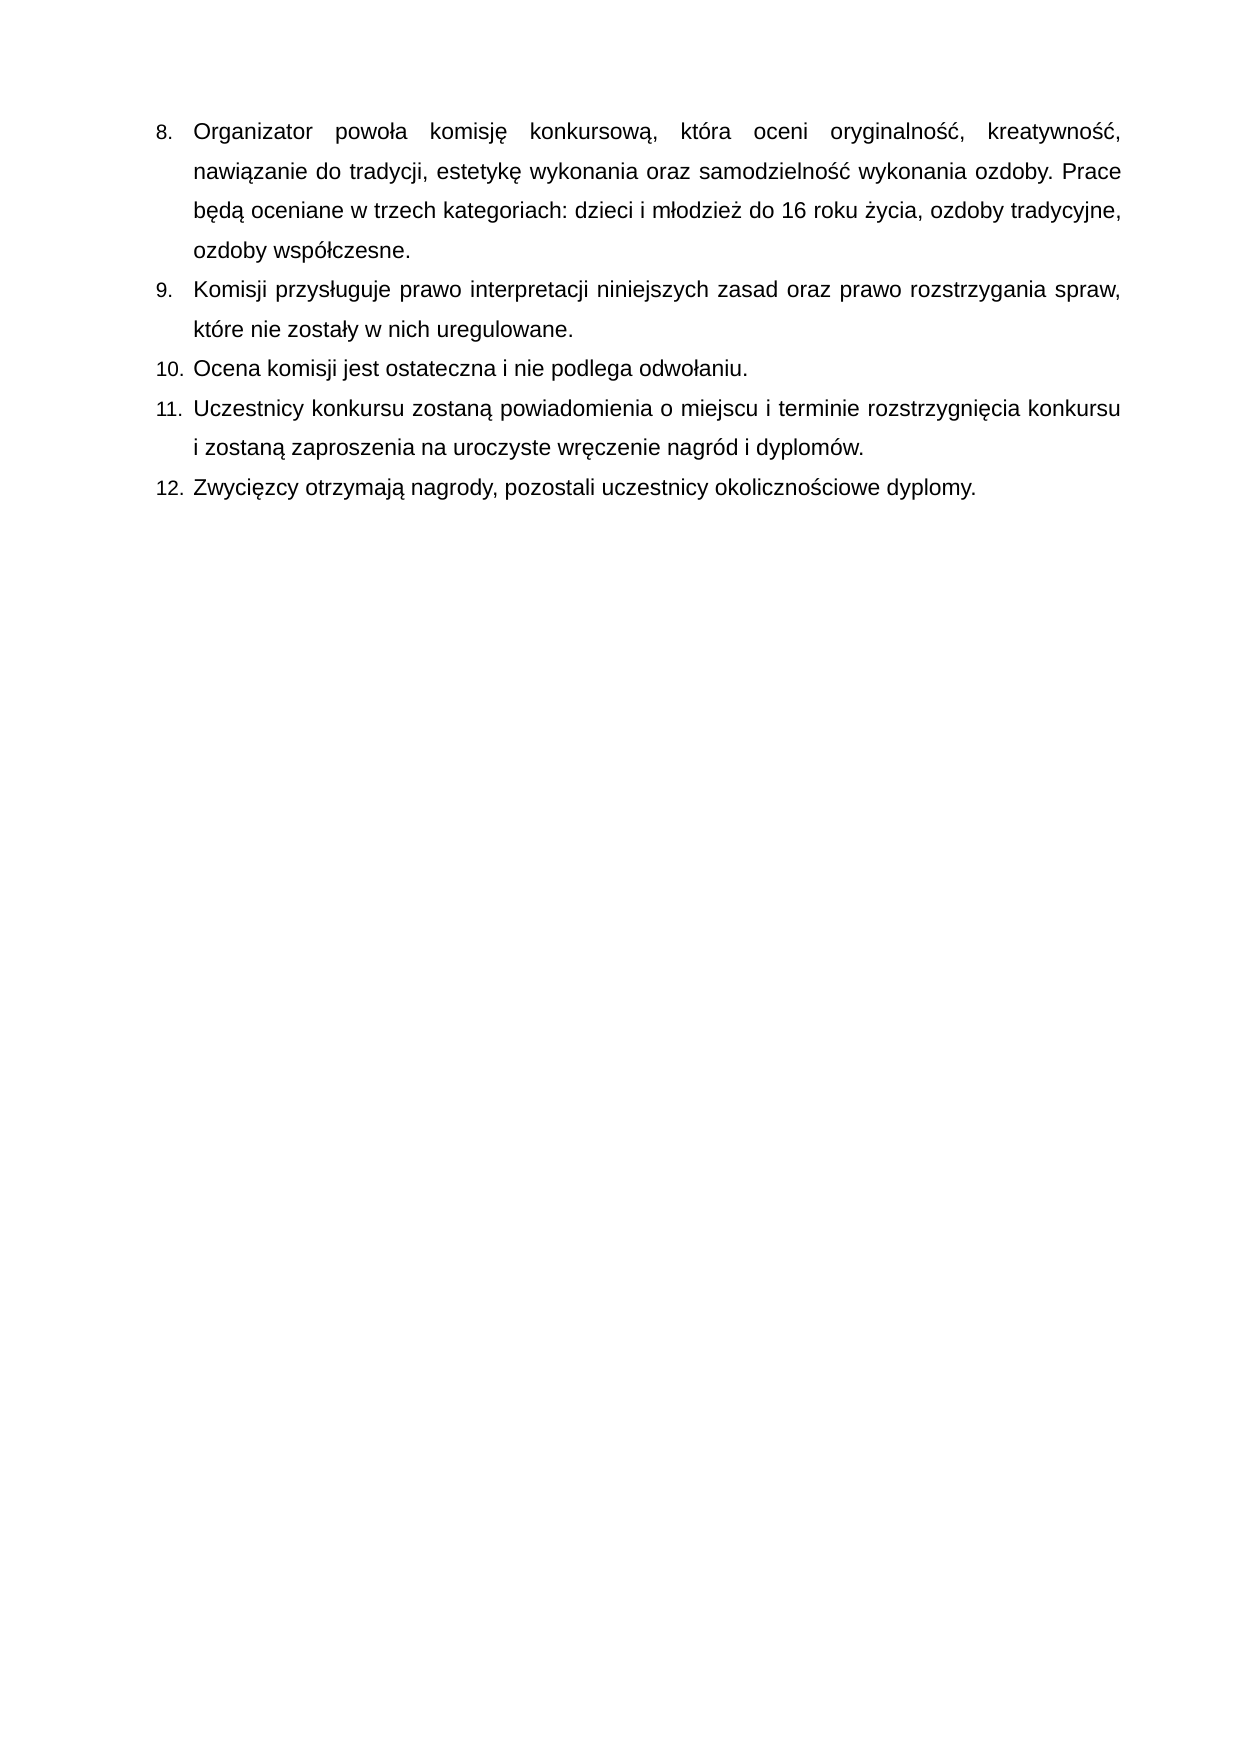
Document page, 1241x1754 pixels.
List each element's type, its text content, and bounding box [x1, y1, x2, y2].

list Ocena komisji jest ostateczna i nie podlega odwołaniu. [156, 355, 1122, 381]
list Komisji przysługuje prawo interpretacji niniejszych zasad oraz prawo rozstrzygania spraw, które nie zostały w nich uregulowane. [156, 276, 1122, 342]
list Organizator powoła komisję konkursową, która oceni oryginalność, kreatywność, nawiązanie do tradycji, estetykę wykonania oraz samodzielność wykonania ozdoby. Prace będą oceniane w trzech kategoriach: dzieci i młodzież do 16 roku życia, ozdoby tradycyjne, ozdoby współczesne. [156, 118, 1122, 263]
list Uczestnicy konkursu zostaną powiadomienia o miejscu i terminie rozstrzygnięcia konkursu i zostaną zaproszenia na uroczyste wręczenie nagród i dyplomów. [156, 394, 1122, 460]
list Zwycięzcy otrzymają nagrody, pozostali uczestnicy okolicznościowe dyplomy. [156, 473, 1122, 500]
